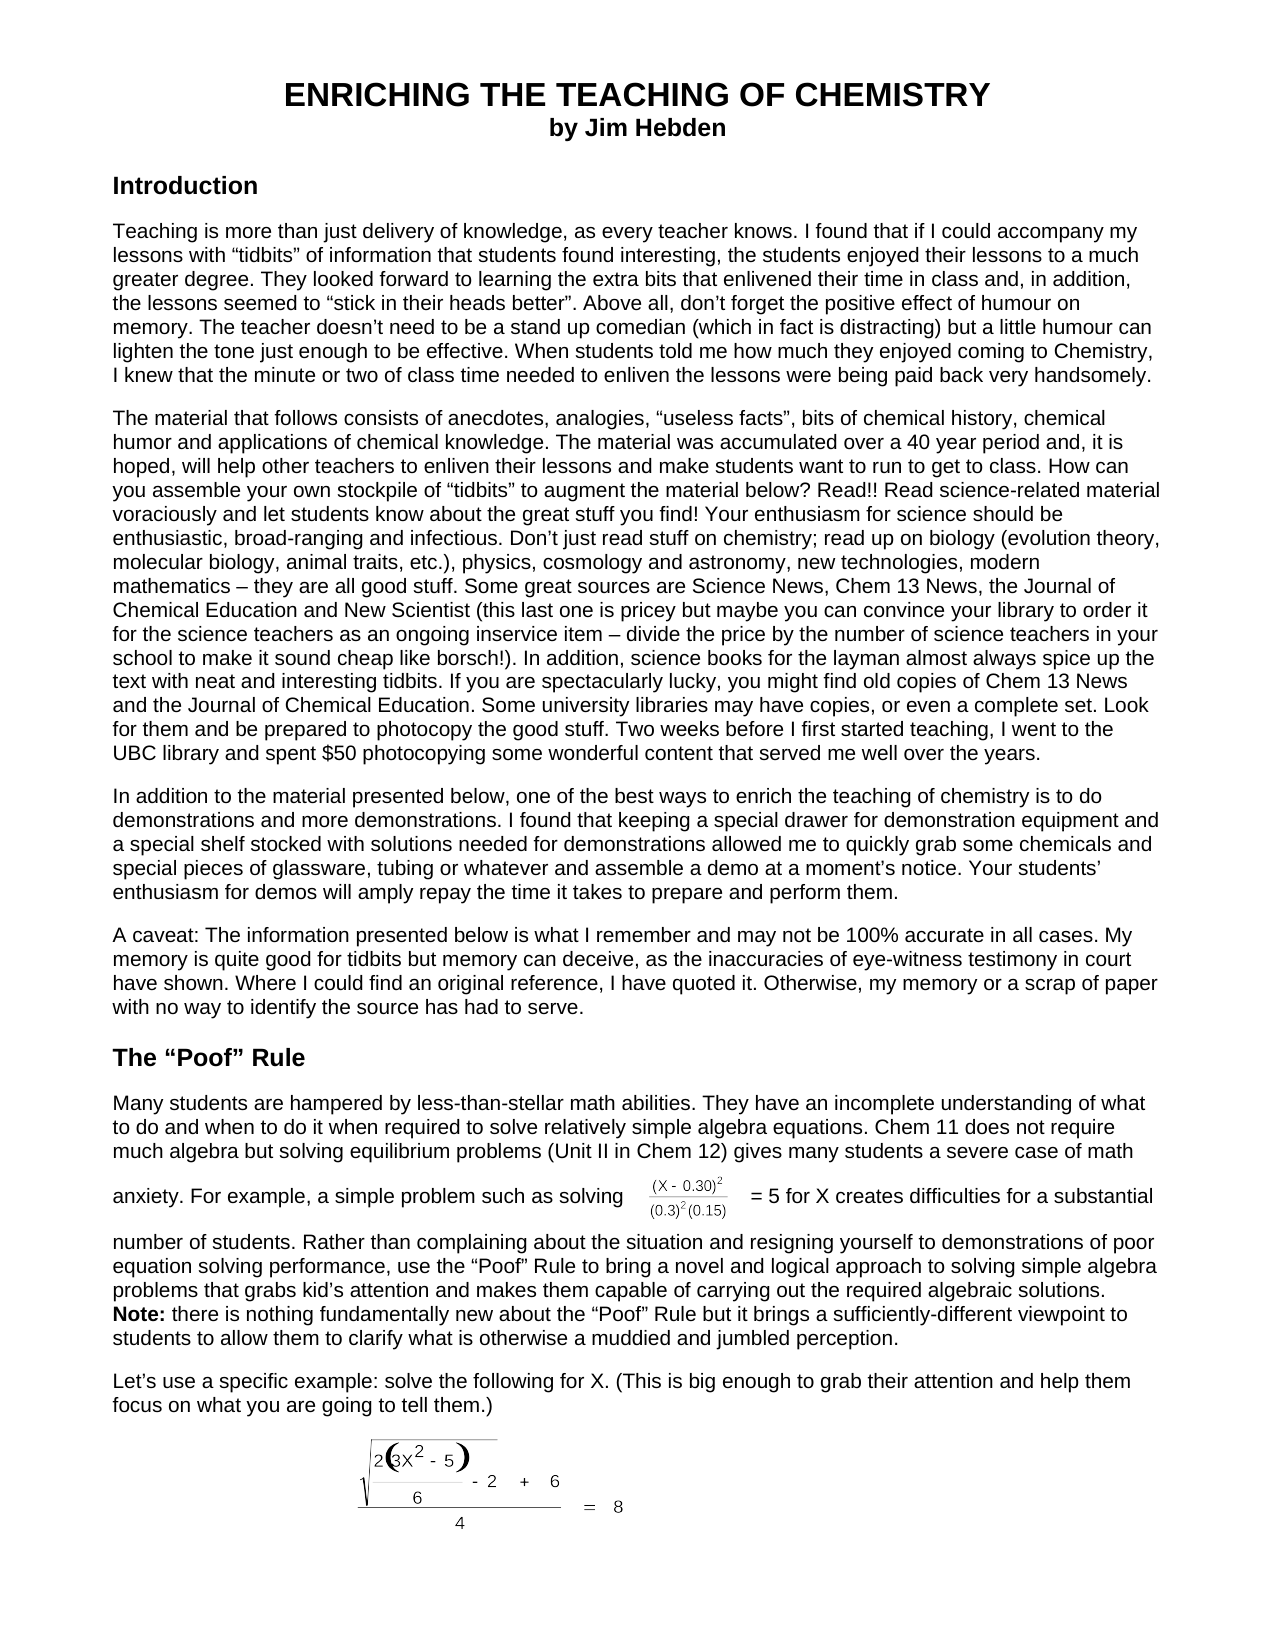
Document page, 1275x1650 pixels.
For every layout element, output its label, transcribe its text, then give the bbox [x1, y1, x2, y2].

text Introduction [112, 171, 1162, 200]
text Let’s use a specific example: solve the following for X. (This is big enough to grab their attention and help them focus on what you are going to tell them.) [112, 1368, 1162, 1416]
text Teaching is more than just delivery of knowledge, as every teacher knows. I found that if I could accompany my lessons with “tidbits” of information that students found interesting, the students enjoyed their lessons to a much greater degree. They looked forward to learning the extra bits that enlivened their time in class and, in addition, the lessons seemed to “stick in their heads better”. Above all, don’t forget the positive effect of humour on memory. The teacher doesn’t need to be a stand up comedian (which in fact is distracting) but a little humour can lighten the tone just enough to be effective. When students told me how much they enjoyed coming to Chemistry, I knew that the minute or two of class time needed to enliven the lessons were being paid back very handsomely. [112, 219, 1162, 387]
text The “Poof” Rule [112, 1043, 1162, 1072]
text In addition to the material presented below, one of the best ways to enrich the teaching of chemistry is to do demonstrations and more demonstrations. I found that keeping a special drawer for demonstration equipment and a special shelf stocked with solutions needed for demonstrations allowed me to quickly grab some chemicals and special pieces of glassware, tubing or whatever and assemble a demo at a moment’s notice. Your students’ enthusiasm for demos will amply repay the time it takes to prepare and perform them. [112, 784, 1162, 904]
text by Jim Hebden [112, 113, 1162, 142]
text Many students are hampered by less-than-stellar math abilities. They have an incomplete understanding of what to do and when to do it when required to solve relatively simple algebra equations. Chem 11 does not require much algebra but solving equilibrium problems (Unit II in Chem 12) gives many students a severe case of math anxiety. For example, a simple problem such as solving = 5 for X creates difficulties for a substantial number of students. Rather than complaining about the situation and resigning yourself to demonstrations of poor equation solving performance, use the “Poof” Rule to bring a novel and logical approach to solving simple algebra problems that grabs kid’s attention and makes them capable of carrying out the required algebraic solutions. Note: there is nothing fundamentally new about the “Poof” Rule but it brings a sufficiently-different viewpoint to students to allow them to clarify what is otherwise a muddied and jumbled perception. [112, 1091, 1162, 1349]
text The material that follows consists of anecdotes, analogies, “useless facts”, bits of chemical history, chemical humor and applications of chemical knowledge. The material was accumulated over a 40 year period and, it is hoped, will help other teachers to enliven their lessons and make students want to run to get to class. How can you assemble your own stockpile of “tidbits” to augment the material below? Read!! Read science-related material voraciously and let students know about the great stuff you find! Your enthusiasm for science should be enthusiastic, broad-ranging and infectious. Don’t just read stuff on chemistry; read up on biology (evolution theory, molecular biology, animal traits, etc.), physics, cosmology and astronomy, new technologies, modern mathematics – they are all good stuff. Some great sources are Science News, Chem 13 News, the Journal of Chemical Education and New Scientist (this last one is pricey but maybe you can convince your library to order it for the science teachers as an ongoing inservice item – divide the price by the number of science teachers in your school to make it sound cheap like borsch!). In addition, science books for the layman almost always spice up the text with neat and interesting tidbits. If you are spectacularly lucky, you might find old copies of Chem 13 News and the Journal of Chemical Education. Some university libraries may have copies, or even a complete set. Look for them and be prepared to photocopy the good stuff. Two weeks before I first started teaching, I went to the UBC library and spent $50 photocopying some wonderful content that served me well over the years. [112, 406, 1162, 765]
text A caveat: The information presented below is what I remember and may not be 100% accurate in all cases. My memory is quite good for tidbits but memory can deceive, as the inaccuracies of eye-witness testimony in court have shown. Where I could find an original reference, I have quoted it. Otherwise, my memory or a scrap of paper with no way to identify the source has had to serve. [112, 923, 1162, 1019]
text ENRICHING THE TEACHING OF CHEMISTRY [112, 75, 1162, 113]
